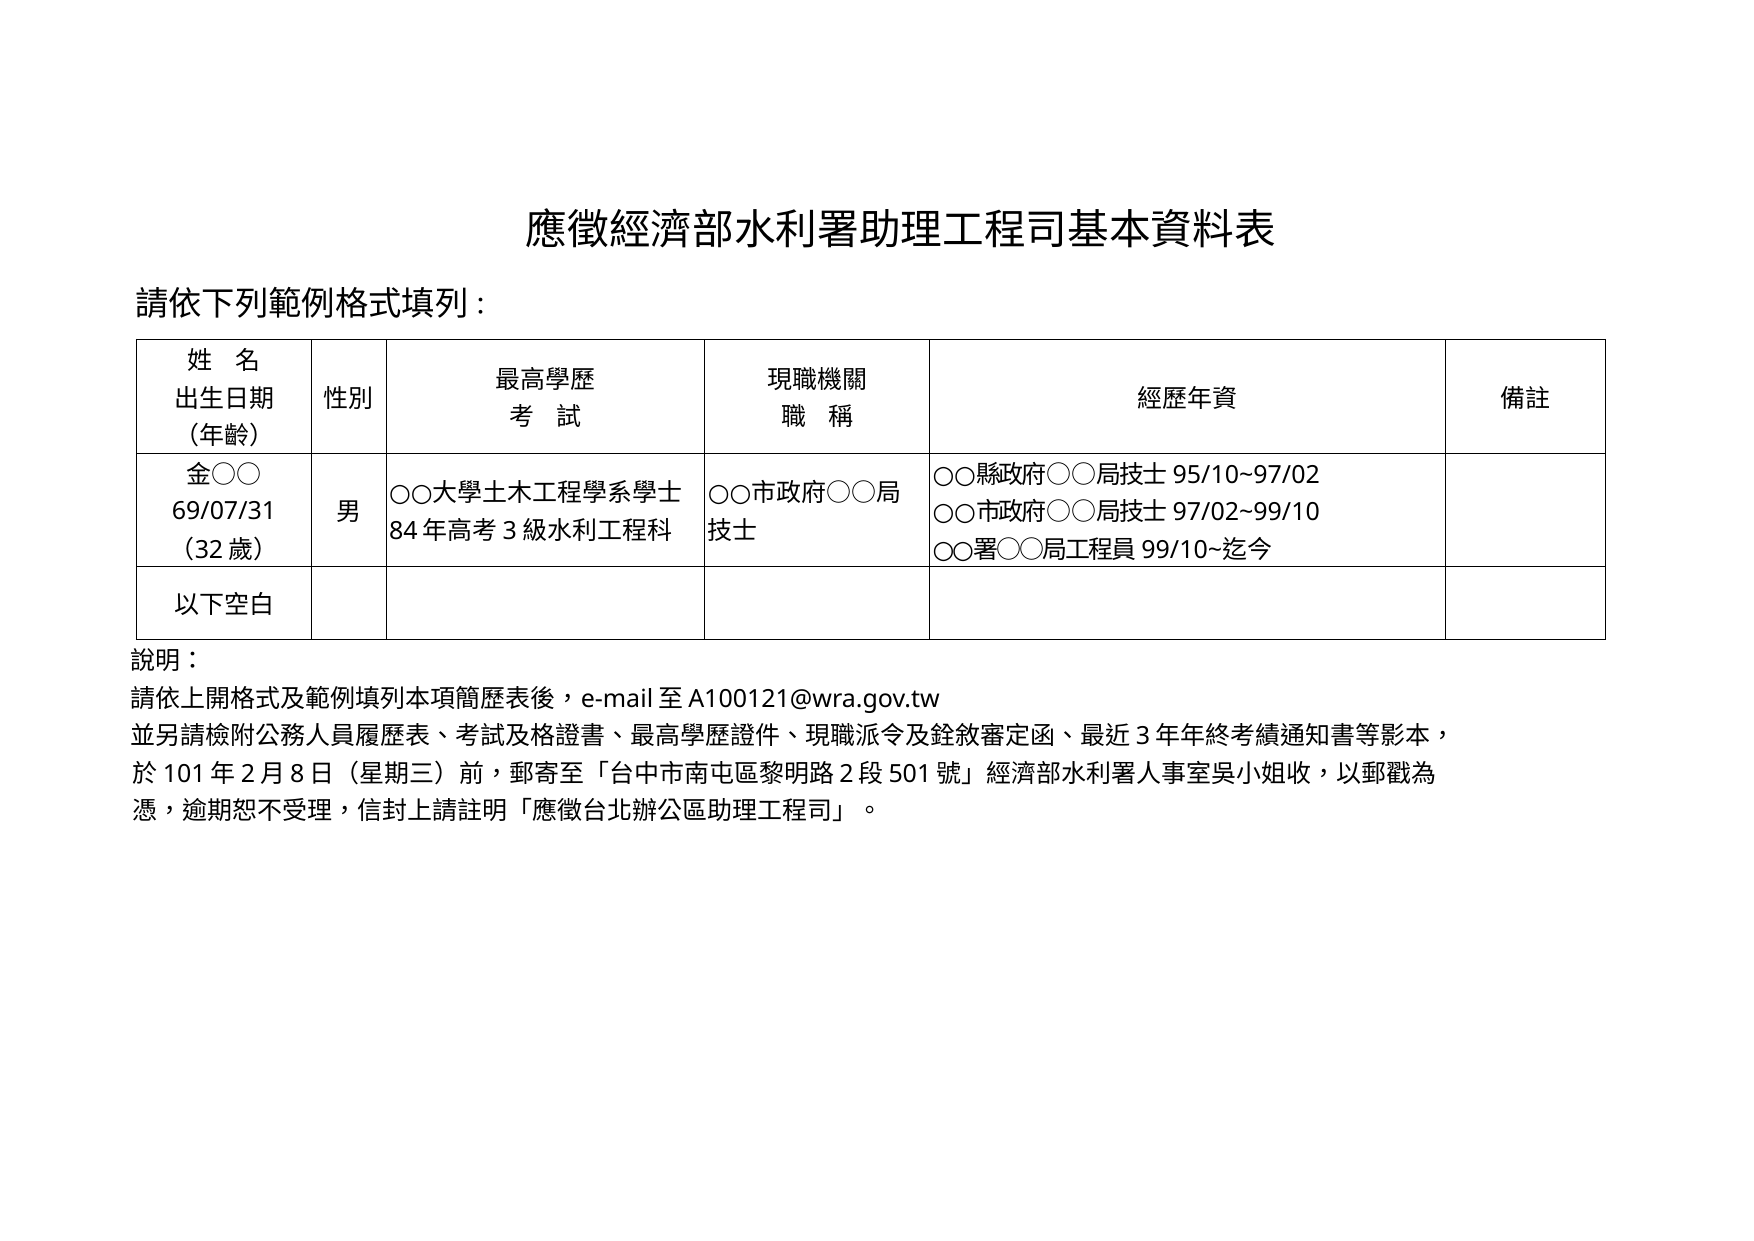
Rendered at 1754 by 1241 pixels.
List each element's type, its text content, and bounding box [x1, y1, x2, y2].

table_cell ○○市政府○○局 技士 [705, 454, 929, 566]
table_cell [1446, 454, 1605, 566]
table_header 備註 [1446, 340, 1605, 452]
text 應徵經濟部水利署助理工程司基本資料表 [118, 189, 1683, 264]
table_cell ○○縣政府○○局技士95/10~97/02 ○○市政府○○局技士97/02~99/10 ○○署○○局工程員99/10~迄今 [930, 454, 1445, 566]
table_header 最高學歷 考 試 [387, 340, 704, 452]
table_cell 男 [312, 454, 386, 566]
table_header 經歷年資 [930, 340, 1445, 452]
table_cell [387, 567, 704, 639]
table_cell [930, 567, 1445, 639]
table_cell ○○大學土木工程學系學士 84年高考3級水利工程科 [387, 454, 704, 566]
text 並另請檢附公務人員履歷表、考試及格證書、最高學歷證件、現職派令及銓敘審定函、最近3年年終考績通知書等影本， [118, 715, 1683, 752]
table_header 現職機關 職 稱 [705, 340, 929, 452]
table_header 性別 [312, 340, 386, 452]
table_cell [1446, 567, 1605, 639]
table_cell [705, 567, 929, 639]
table_cell 以下空白 [137, 567, 311, 639]
text 於101年2月8日（星期三）前，郵寄至「台中市南屯區黎明路2段501號」經濟部水利署人事室吳小姐收，以郵戳為 [133, 752, 1683, 790]
table_cell 金○○ 69/07/31 （32歲） [137, 454, 311, 566]
text 說明： [118, 640, 1683, 677]
table_cell [312, 567, 386, 639]
text 請依上開格式及範例填列本項簡歷表後，e-mail至A100121@wra.gov.tw [118, 677, 1683, 715]
text 請依下列範例格式填列： [118, 264, 1683, 339]
text 憑，逾期恕不受理，信封上請註明「應徵台北辦公區助理工程司」。 [133, 790, 1683, 827]
table_header 姓 名 出生日期 （年齡） [137, 340, 311, 452]
